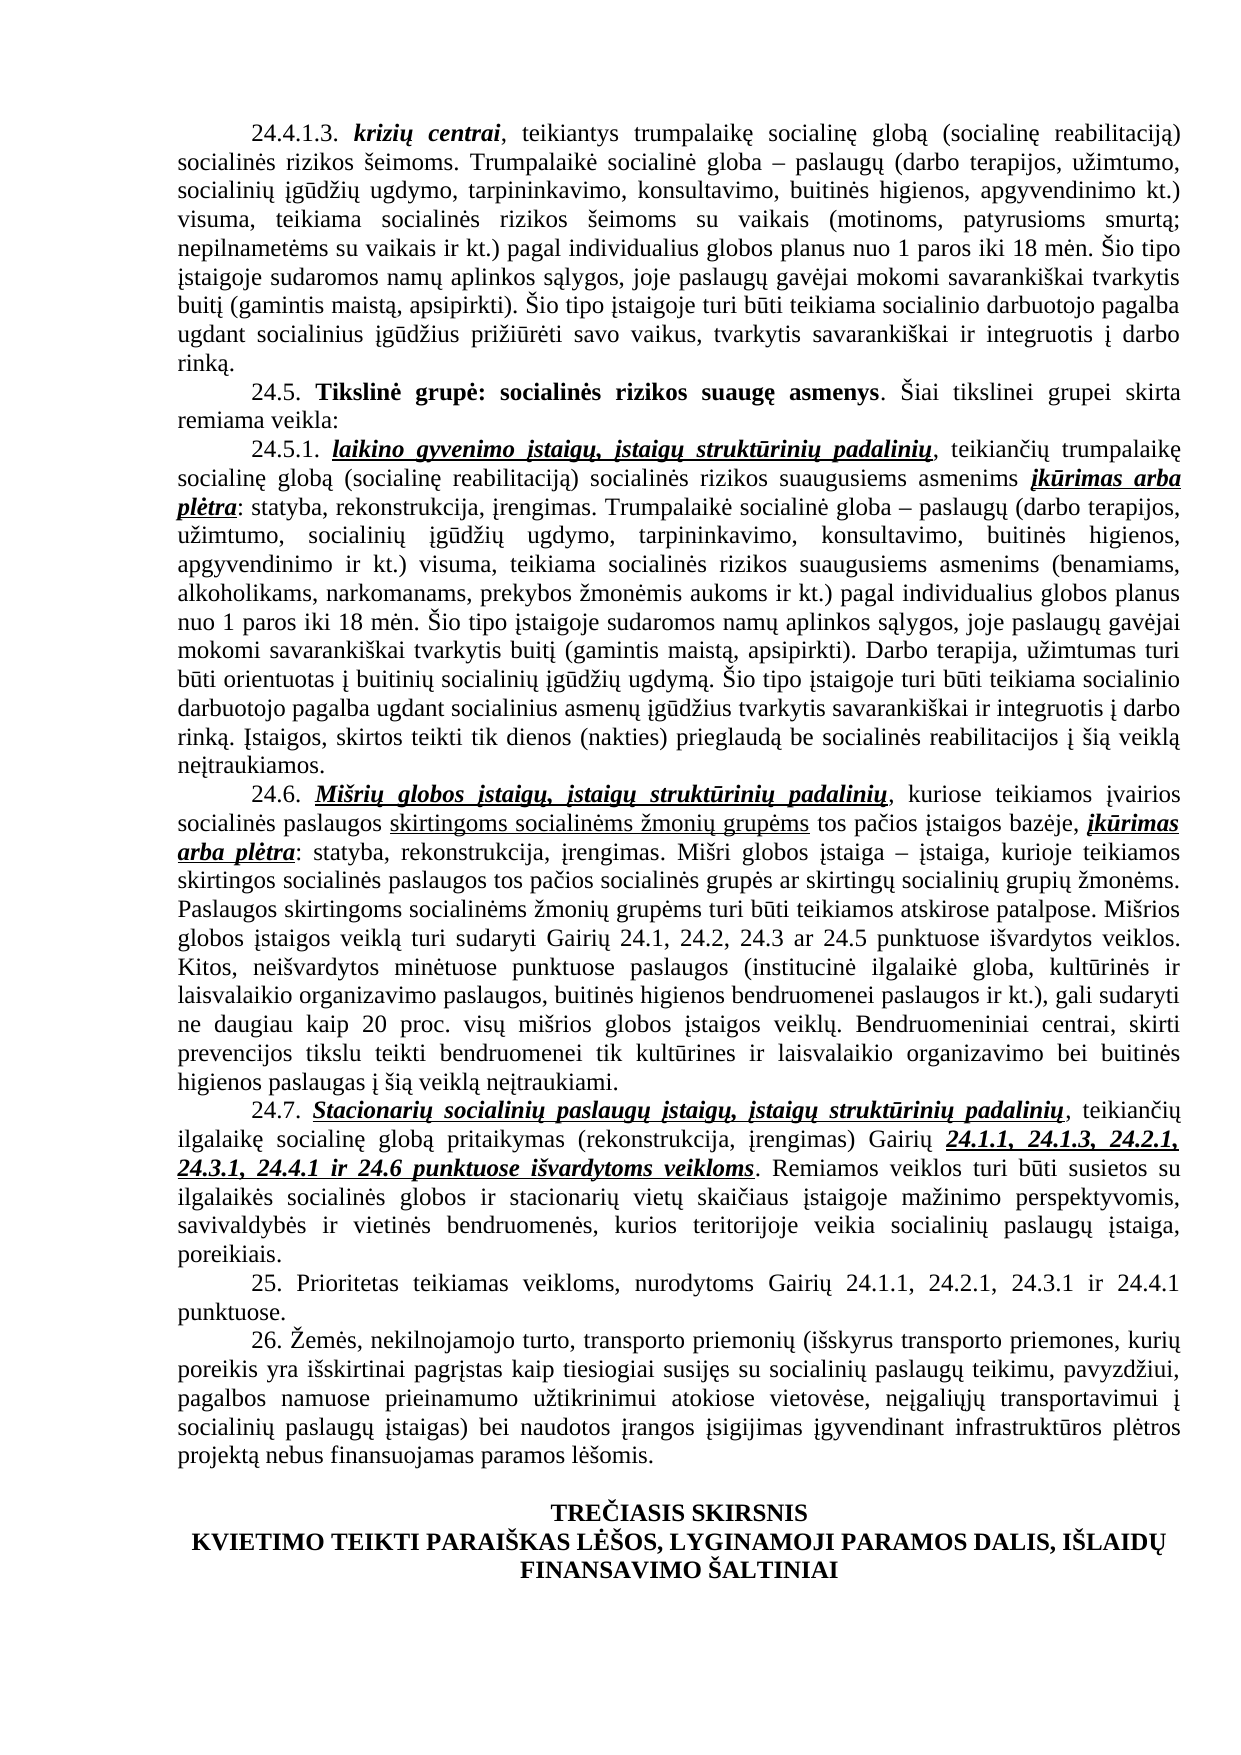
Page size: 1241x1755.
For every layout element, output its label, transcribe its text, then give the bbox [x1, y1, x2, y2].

text 24.6. Mišrių globos įstaigų, įstaigų struktūrinių padalinių, kuriose teikiamos įvairios socialinės paslaugos skirtingoms socialinėms žmonių grupėms tos pačios įstaigos bazėje, įkūrimas arba plėtra: statyba, rekonstrukcija, įrengimas. Mišri globos įstaiga – įstaiga, kurioje teikiamos skirtingos socialinės paslaugos tos pačios socialinės grupės ar skirtingų socialinių grupių žmonėms. Paslaugos skirtingoms socialinėms žmonių grupėms turi būti teikiamos atskirose patalpose. Mišrios globos įstaigos veiklą turi sudaryti Gairių 24.1, 24.2, 24.3 ar 24.5 punktuose išvardytos veiklos. Kitos, neišvardytos minėtuose punktuose paslaugos (institucinė ilgalaikė globa, kultūrinės ir laisvalaikio organizavimo paslaugos, buitinės higienos bendruomenei paslaugos ir kt.), gali sudaryti ne daugiau kaip 20 proc. visų mišrios globos įstaigos veiklų. Bendruomeniniai centrai, skirti prevencijos tikslu teikti bendruomenei tik kultūrines ir laisvalaikio organizavimo bei buitinės higienos paslaugas į šią veiklą neįtraukiami. [177, 779, 1181, 1096]
text 25. Prioritetas teikiamas veikloms, nurodytoms Gairių 24.1.1, 24.2.1, 24.3.1 ir 24.4.1 punktuose. [177, 1268, 1181, 1326]
text TREČIASIS SKIRSNIS [177, 1498, 1181, 1527]
text 24.5.1. laikino gyvenimo įstaigų, įstaigų struktūrinių padalinių, teikiančių trumpalaikę socialinę globą (socialinę reabilitaciją) socialinės rizikos suaugusiems asmenims įkūrimas arba plėtra: statyba, rekonstrukcija, įrengimas. Trumpalaikė socialinė globa – paslaugų (darbo terapijos, užimtumo, socialinių įgūdžių ugdymo, tarpininkavimo, konsultavimo, buitinės higienos, apgyvendinimo ir kt.) visuma, teikiama socialinės rizikos suaugusiems asmenims (benamiams, alkoholikams, narkomanams, prekybos žmonėmis aukoms ir kt.) pagal individualius globos planus nuo 1 paros iki 18 mėn. Šio tipo įstaigoje sudaromos namų aplinkos sąlygos, joje paslaugų gavėjai mokomi savarankiškai tvarkytis buitį (gamintis maistą, apsipirkti). Darbo terapija, užimtumas turi būti orientuotas į buitinių socialinių įgūdžių ugdymą. Šio tipo įstaigoje turi būti teikiama socialinio darbuotojo pagalba ugdant socialinius asmenų įgūdžius tvarkytis savarankiškai ir integruotis į darbo rinką. Įstaigos, skirtos teikti tik dienos (nakties) prieglaudą be socialinės reabilitacijos į šią veiklą neįtraukiamos. [177, 434, 1181, 779]
text 24.5. Tikslinė grupė: socialinės rizikos suaugę asmenys. Šiai tikslinei grupei skirta remiama veikla: [177, 377, 1181, 434]
text KVIETIMO TEIKTI PARAIŠKAS LĖŠOS, LYGINAMOJI PARAMOS DALIS, IŠLAIDŲ FINANSAVIMO ŠALTINIAI [177, 1527, 1181, 1584]
text 24.7. Stacionarių socialinių paslaugų įstaigų, įstaigų struktūrinių padalinių, teikiančių ilgalaikę socialinę globą pritaikymas (rekonstrukcija, įrengimas) Gairių 24.1.1, 24.1.3, 24.2.1, 24.3.1, 24.4.1 ir 24.6 punktuose išvardytoms veikloms. Remiamos veiklos turi būti susietos su ilgalaikės socialinės globos ir stacionarių vietų skaičiaus įstaigoje mažinimo perspektyvomis, savivaldybės ir vietinės bendruomenės, kurios teritorijoje veikia socialinių paslaugų įstaiga, poreikiais. [177, 1096, 1181, 1268]
text 26. Žemės, nekilnojamojo turto, transporto priemonių (išskyrus transporto priemones, kurių poreikis yra išskirtinai pagrįstas kaip tiesiogiai susijęs su socialinių paslaugų teikimu, pavyzdžiui, pagalbos namuose prieinamumo užtikrinimui atokiose vietovėse, neįgaliųjų transportavimui į socialinių paslaugų įstaigas) bei naudotos įrangos įsigijimas įgyvendinant infrastruktūros plėtros projektą nebus finansuojamas paramos lėšomis. [177, 1326, 1181, 1469]
text 24.4.1.3. krizių centrai, teikiantys trumpalaikę socialinę globą (socialinę reabilitaciją) socialinės rizikos šeimoms. Trumpalaikė socialinė globa – paslaugų (darbo terapijos, užimtumo, socialinių įgūdžių ugdymo, tarpininkavimo, konsultavimo, buitinės higienos, apgyvendinimo kt.) visuma, teikiama socialinės rizikos šeimoms su vaikais (motinoms, patyrusioms smurtą; nepilnametėms su vaikais ir kt.) pagal individualius globos planus nuo 1 paros iki 18 mėn. Šio tipo įstaigoje sudaromos namų aplinkos sąlygos, joje paslaugų gavėjai mokomi savarankiškai tvarkytis buitį (gamintis maistą, apsipirkti). Šio tipo įstaigoje turi būti teikiama socialinio darbuotojo pagalba ugdant socialinius įgūdžius prižiūrėti savo vaikus, tvarkytis savarankiškai ir integruotis į darbo rinką. [177, 118, 1181, 377]
